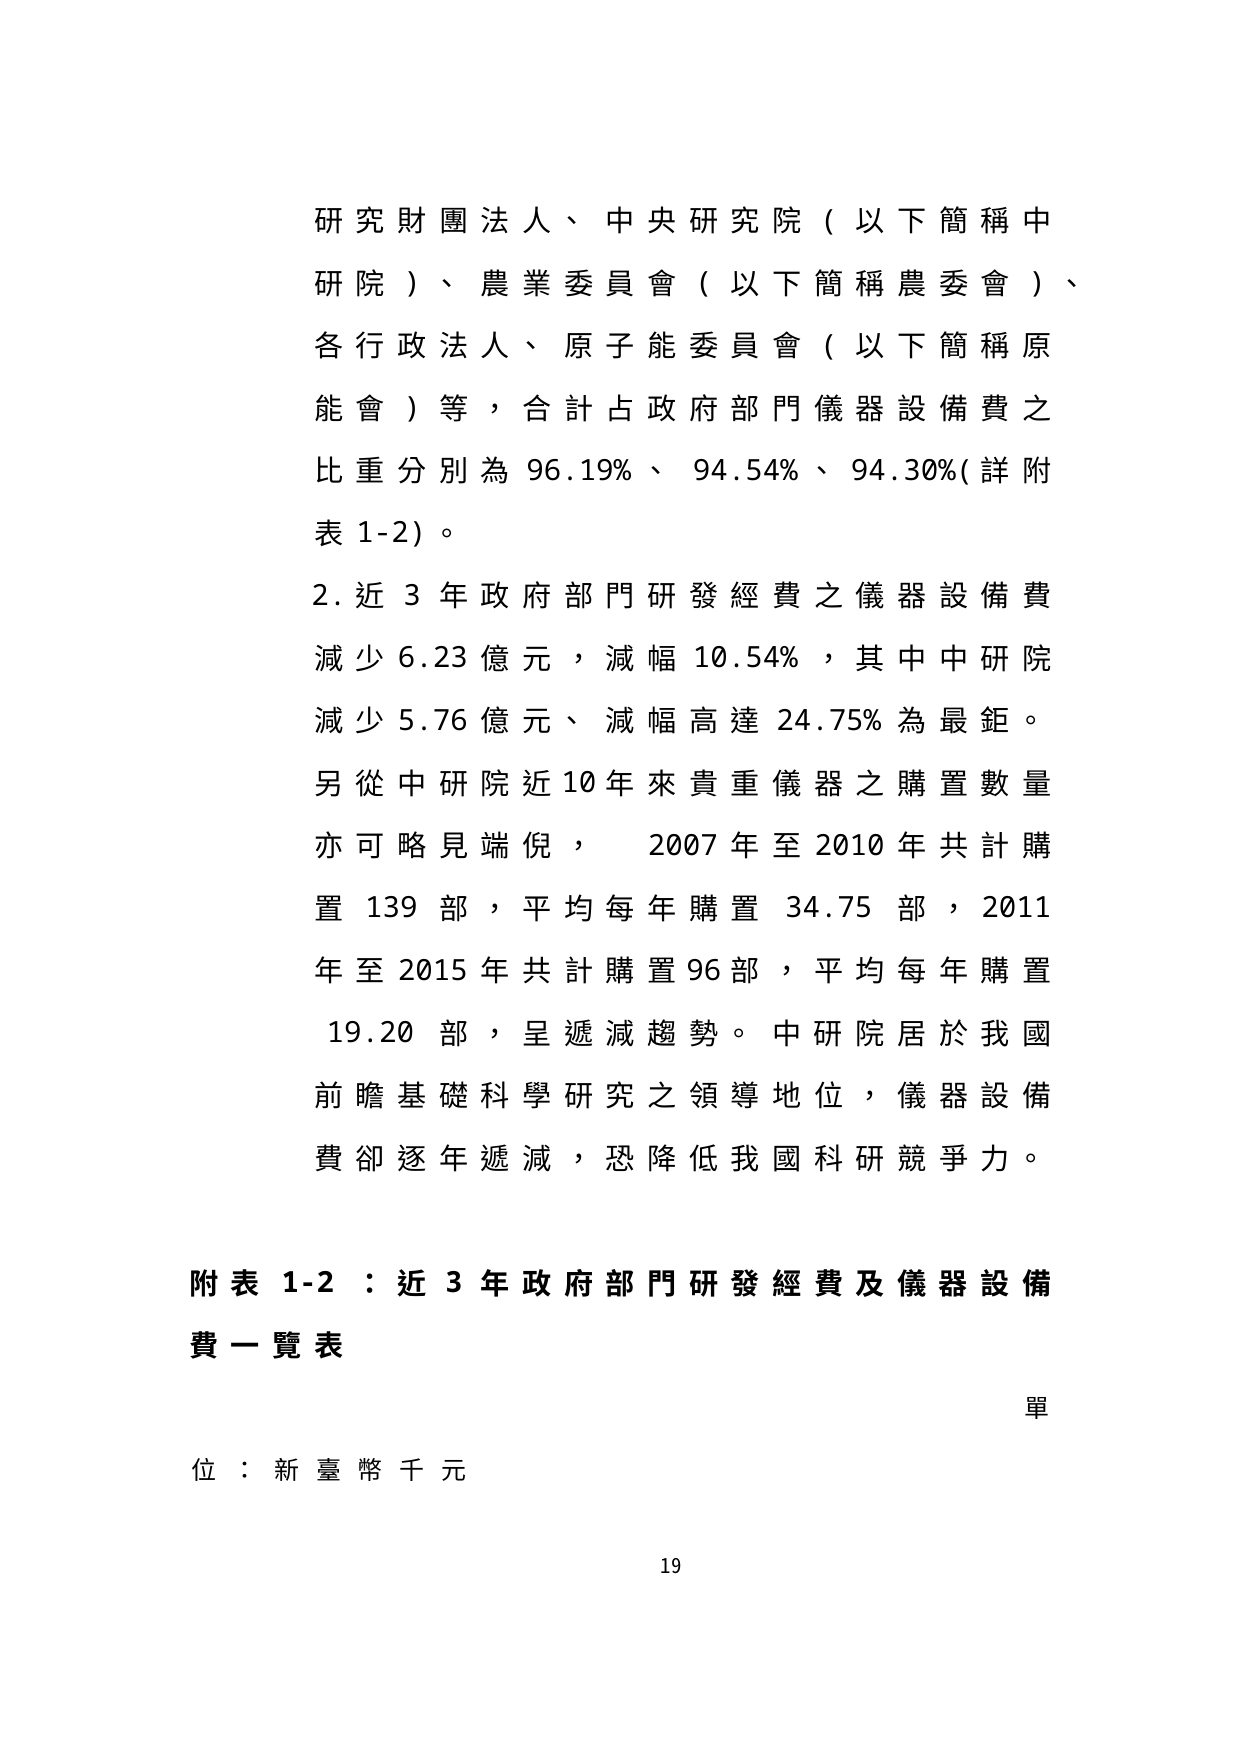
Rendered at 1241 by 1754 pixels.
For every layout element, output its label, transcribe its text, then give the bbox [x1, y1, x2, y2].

text 1.近3年(2013年至2015年)政府部門研發經費之儀器設備費分別為59.11億元、52.89億元、52.88億元，主要集中在各研究財團法人、中央研究院(以下簡稱中研院)、農業委員會(以下簡稱農委會)、各行政法人、原子能委員會(以下簡稱原能會)等，合計占政府部門儀器設備費之比重分別為96.19%、94.54%、94.30%(詳附表1-2)。 [271, 177, 1058, 552]
text 單位：新臺幣千元 [183, 1365, 1058, 1490]
text 附表1-2：近3年政府部門研發經費及儀器設備費一覽表 [183, 1240, 1058, 1365]
text 2.近3年政府部門研發經費之儀器設備費減少6.23億元，減幅10.54%，其中中研院減少5.76億元、減幅高達24.75%為最鉅。另從中研院近10年來貴重儀器之購置數量亦可略見端倪， 2007年至2010年共計購置139部，平均每年購置34.75部，2011年至2015年共計購置96部，平均每年購置19.20部，呈遞減趨勢。中研院居於我國前瞻基礎科學研究之領導地位，儀器設備費卻逐年遞減，恐降低我國科研競爭力。 [271, 552, 1058, 1177]
